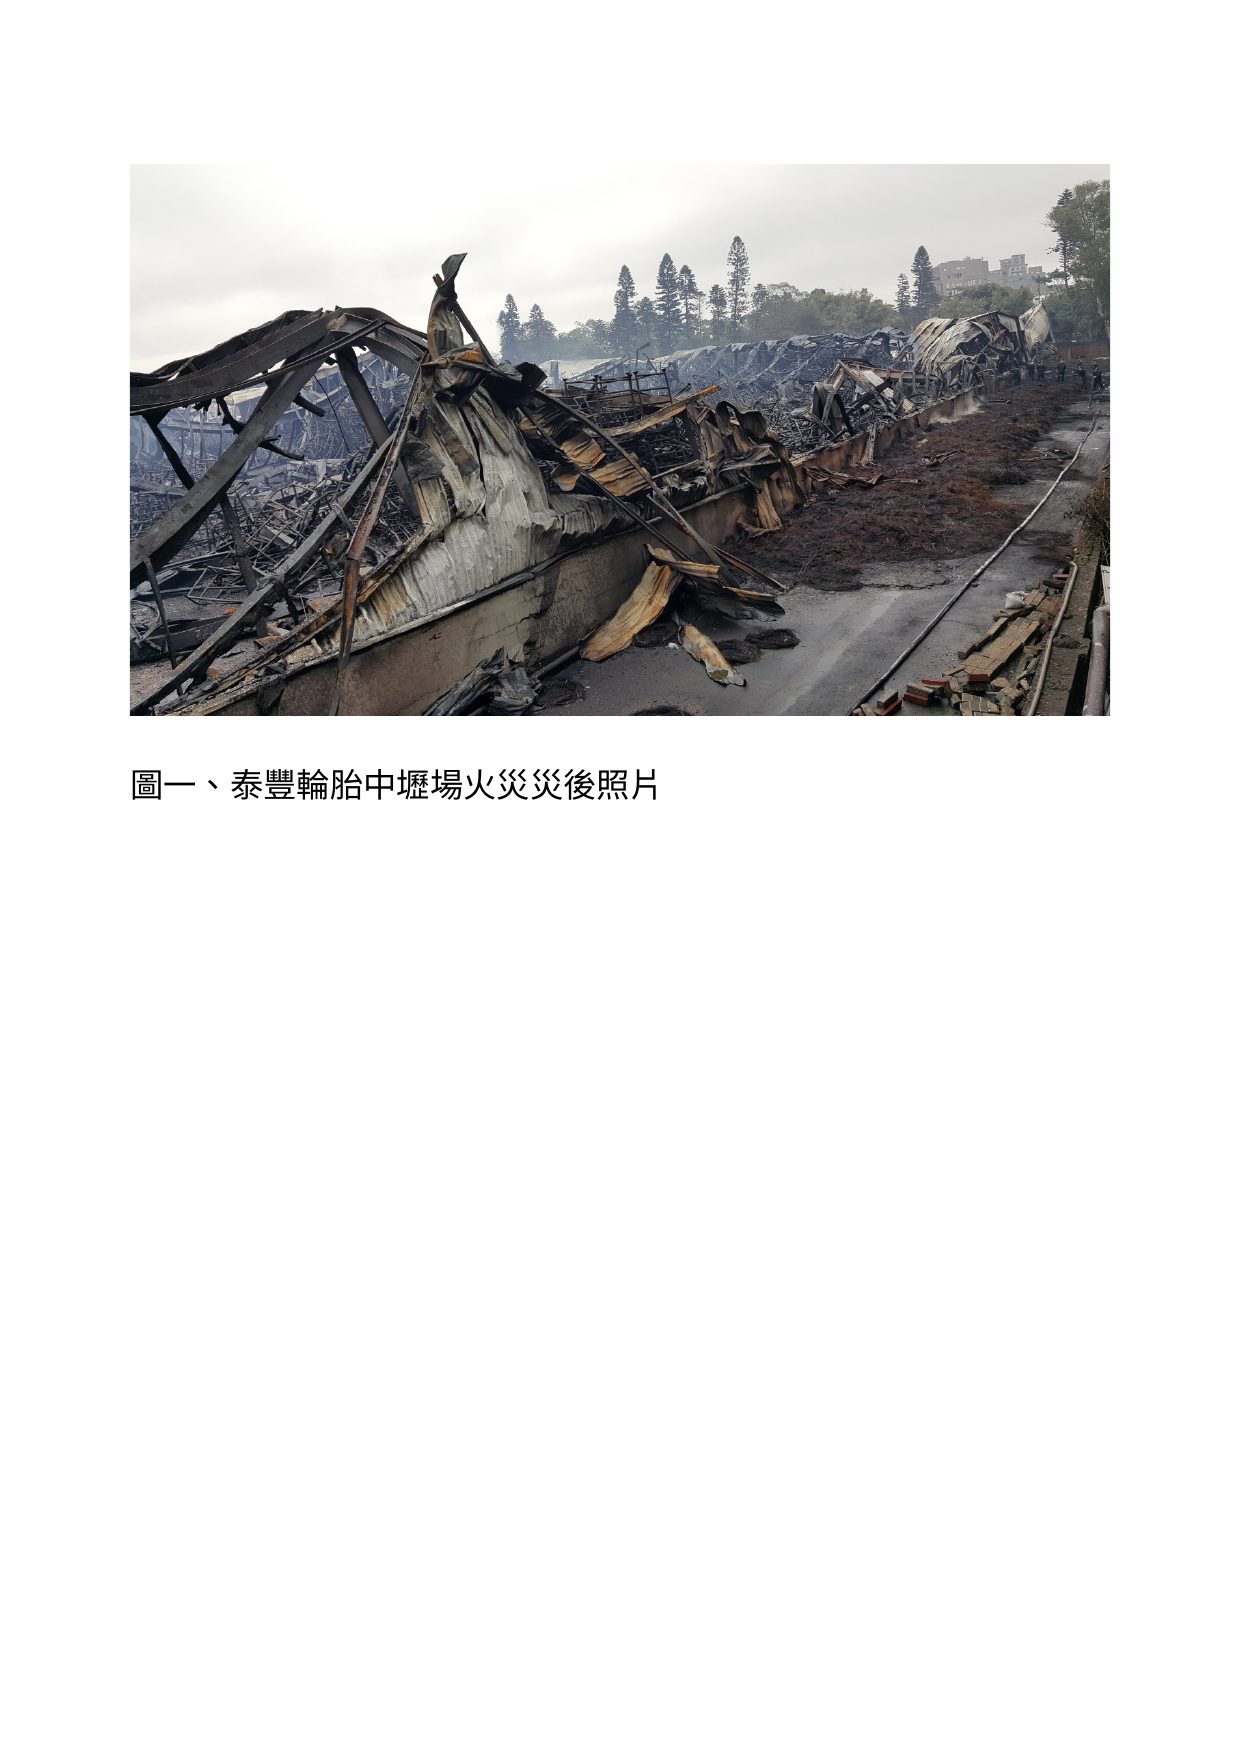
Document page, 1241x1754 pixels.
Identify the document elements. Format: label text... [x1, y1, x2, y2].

text 圖一、泰豐輪胎中壢場火災災後照片 [130, 746, 1110, 821]
picture [129, 164, 1111, 716]
